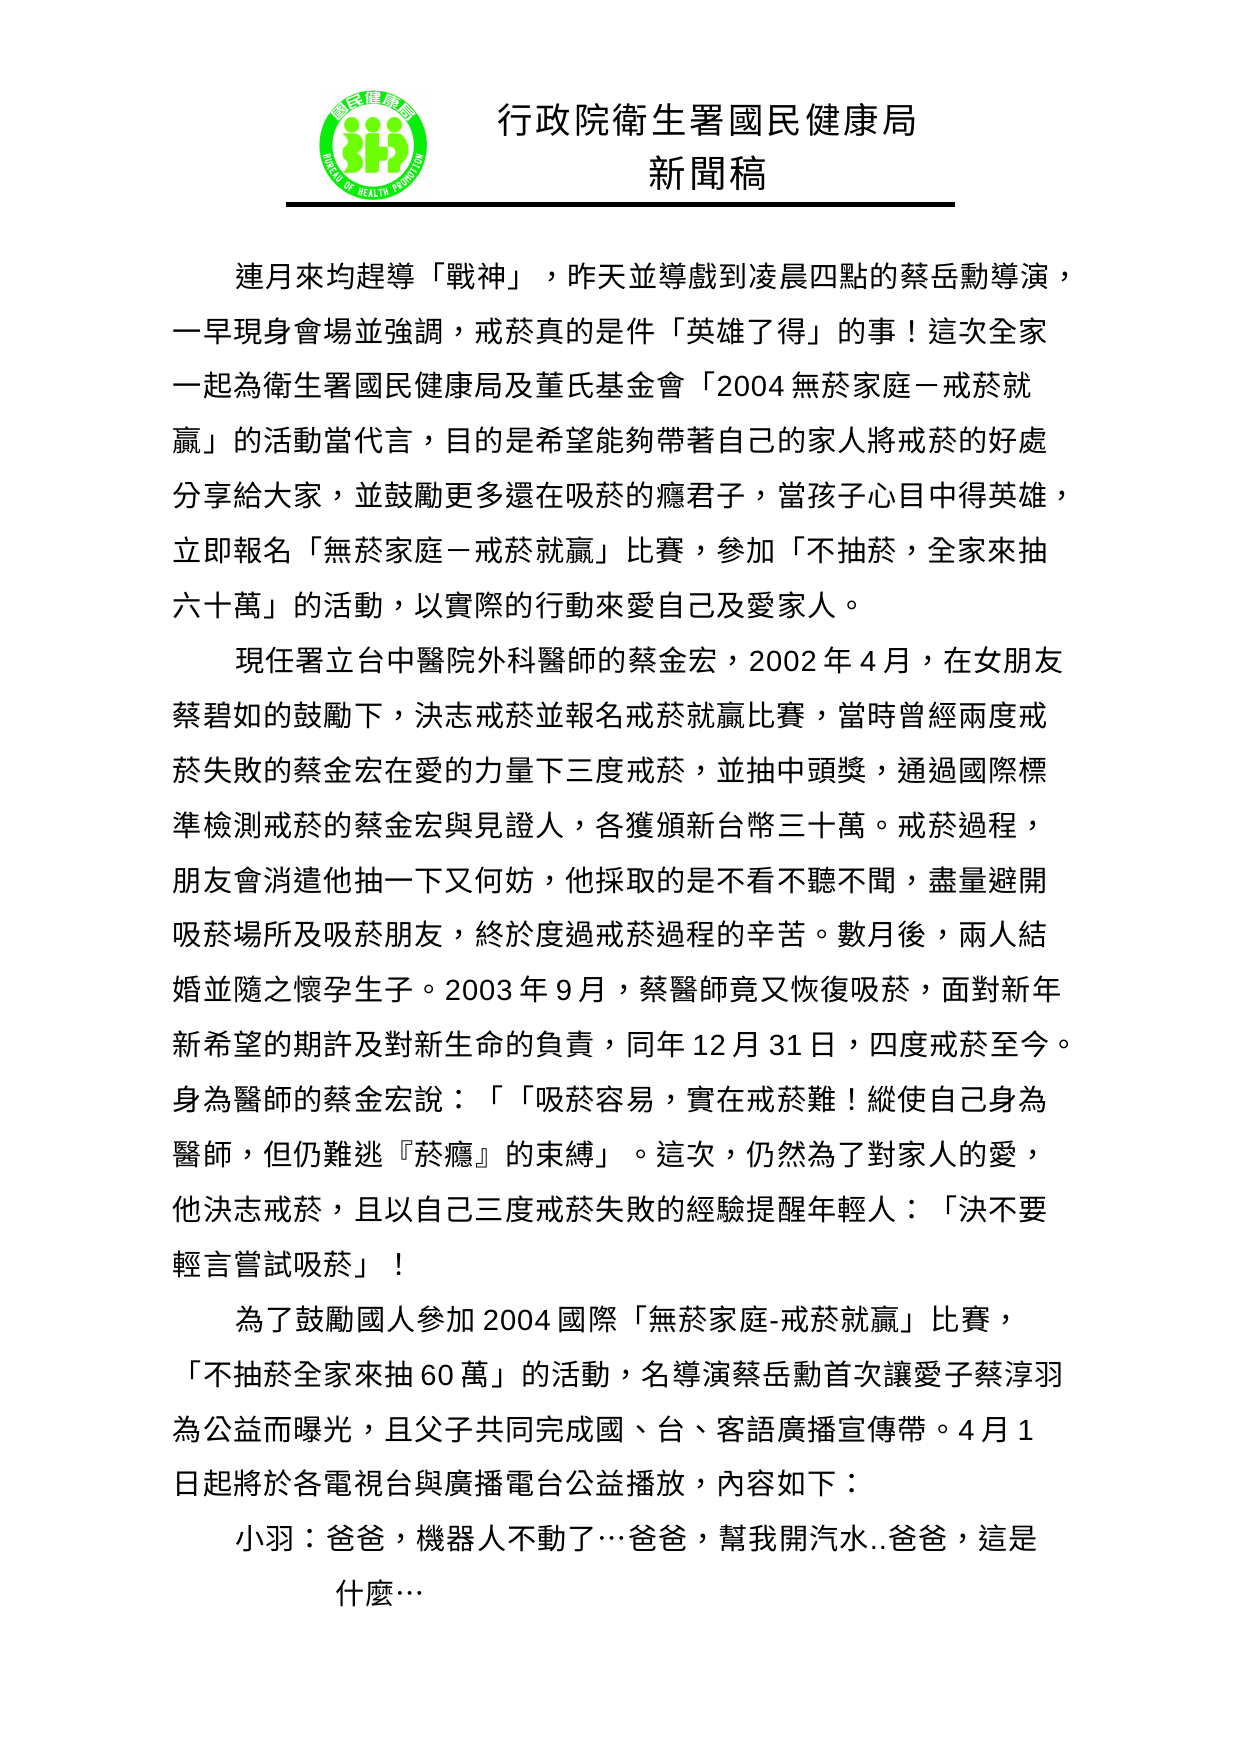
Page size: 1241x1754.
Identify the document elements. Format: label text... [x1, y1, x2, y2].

text 小羽：爸爸，機器人不動了…爸爸，幫我開汽水..爸爸，這是什麼… [235, 1516, 1067, 1613]
text 為了鼓勵國人參加2004國際「無菸家庭-戒菸就贏」比賽，「不抽菸全家來抽60萬」的活動，名導演蔡岳勳首次讓愛子蔡淳羽為公益而曝光，且父子共同完成國、台、客語廣播宣傳帶。4月1日起將於各電視台與廣播電台公益播放，內容如下： [173, 1296, 1067, 1503]
text 連月來均趕導「戰神」，昨天並導戲到凌晨四點的蔡岳勳導演，一早現身會場並強調，戒菸真的是件「英雄了得」的事！這次全家一起為衛生署國民健康局及董氏基金會「2004無菸家庭－戒菸就贏」的活動當代言，目的是希望能夠帶著自己的家人將戒菸的好處分享給大家，並鼓勵更多還在吸菸的癮君子，當孩子心目中得英雄，立即報名「無菸家庭－戒菸就贏」比賽，參加「不抽菸，全家來抽六十萬」的活動，以實際的行動來愛自己及愛家人。 [173, 253, 1067, 625]
text 現任署立台中醫院外科醫師的蔡金宏，2002年4月，在女朋友蔡碧如的鼓勵下，決志戒菸並報名戒菸就贏比賽，當時曾經兩度戒菸失敗的蔡金宏在愛的力量下三度戒菸，並抽中頭獎，通過國際標準檢測戒菸的蔡金宏與見證人，各獲頒新台幣三十萬。戒菸過程，朋友會消遣他抽一下又何妨，他採取的是不看不聽不聞，盡量避開吸菸場所及吸菸朋友，終於度過戒菸過程的辛苦。數月後，兩人結婚並隨之懷孕生子。2003年9月，蔡醫師竟又恢復吸菸，面對新年新希望的期許及對新生命的負責，同年12月31日，四度戒菸至今。身為醫師的蔡金宏說：「「吸菸容易，實在戒菸難！縱使自己身為醫師，但仍難逃『菸癮』的束縛」。這次，仍然為了對家人的愛，他決志戒菸，且以自己三度戒菸失敗的經驗提醒年輕人：「決不要輕言嘗試吸菸」！ [173, 637, 1067, 1284]
